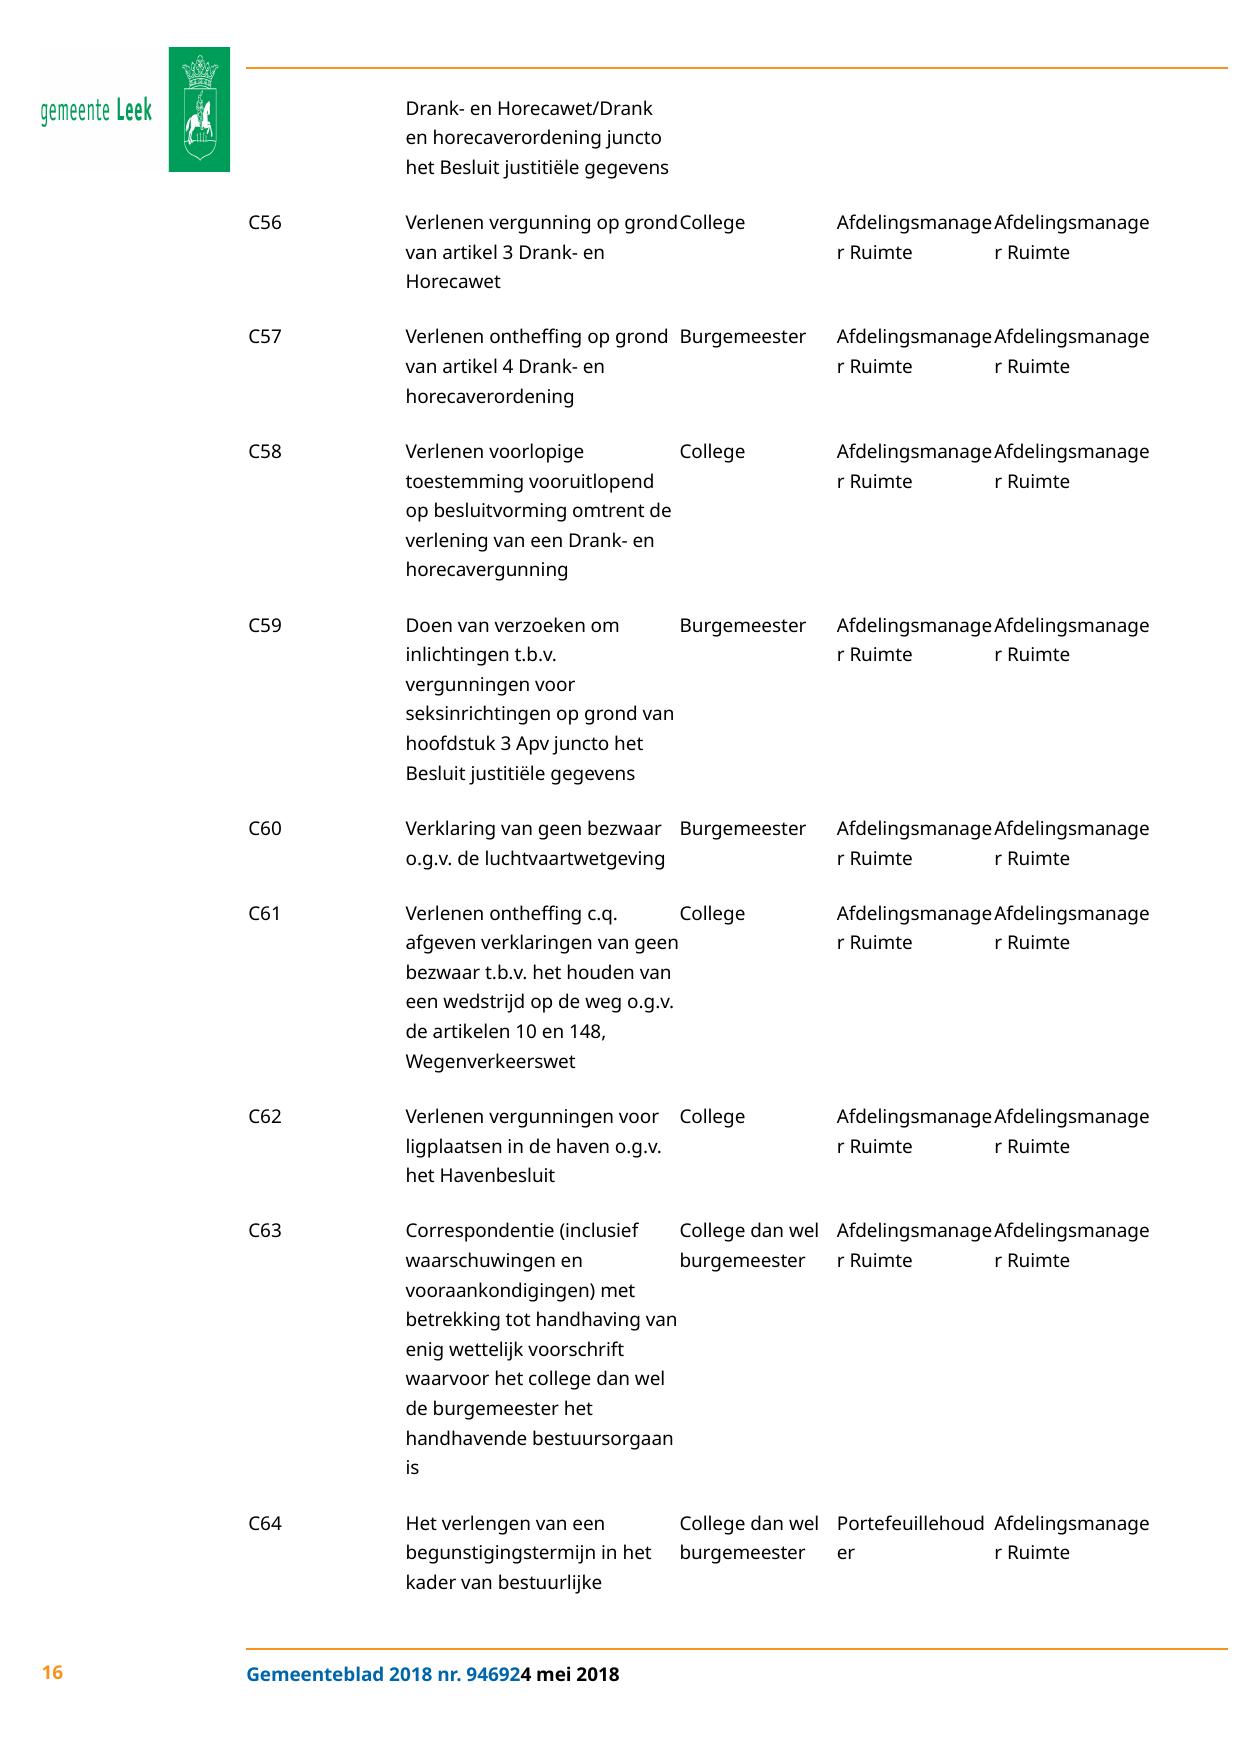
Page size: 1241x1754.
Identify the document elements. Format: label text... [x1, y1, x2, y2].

table_cell Verlenen voorlopige toestemming vooruitlopend op besluitvorming omtrent de verlening van een Drank- en horecavergunning [405, 438, 679, 612]
table_cell College [679, 1103, 837, 1218]
table_cell Afdelingsmanager Ruimte [994, 324, 1152, 438]
table_cell [837, 95, 994, 209]
picture [41, 47, 231, 172]
table_cell College [679, 438, 837, 612]
table_cell College [679, 900, 837, 1103]
table_cell Doen van verzoeken om inlichtingen t.b.v. vergunningen voor seksinrichtingen op grond van hoofdstuk 3 Apv juncto het Besluit justitiële gegevens [405, 612, 679, 815]
table_cell Afdelingsmanager Ruimte [837, 438, 994, 612]
table_cell Burgemeester [679, 324, 837, 438]
table_cell College dan wel burgemeester [679, 1510, 837, 1594]
table_cell Afdelingsmanager Ruimte [837, 324, 994, 438]
table_cell Afdelingsmanager Ruimte [994, 815, 1152, 900]
table_cell C64 [248, 1510, 405, 1594]
table_cell Het verlengen van een begunstigingstermijn in het kader van bestuurlijke [405, 1510, 679, 1594]
table_cell Portefeuillehouder [837, 1510, 994, 1594]
table_cell Afdelingsmanager Ruimte [837, 1103, 994, 1218]
table_cell Afdelingsmanager Ruimte [837, 1218, 994, 1510]
table_cell Afdelingsmanager Ruimte [837, 815, 994, 900]
table_cell Drank- en Horecawet/Drank en horecaverordening juncto het Besluit justitiële gegevens [405, 95, 679, 209]
table_cell Afdelingsmanager Ruimte [994, 612, 1152, 815]
table_cell Burgemeester [679, 612, 837, 815]
table_cell Burgemeester [679, 815, 837, 900]
table_cell Afdelingsmanager Ruimte [994, 1510, 1152, 1594]
table_cell Verlenen vergunning op grond van artikel 3 Drank- en Horecawet [405, 209, 679, 324]
table_cell Afdelingsmanager Ruimte [837, 900, 994, 1103]
table_cell Afdelingsmanager Ruimte [994, 438, 1152, 612]
table_cell Afdelingsmanager Ruimte [994, 1218, 1152, 1510]
table_cell College dan wel burgemeester [679, 1218, 837, 1510]
table_cell C62 [248, 1103, 405, 1218]
table_cell [994, 95, 1152, 209]
table_cell C59 [248, 612, 405, 815]
table_cell C61 [248, 900, 405, 1103]
table_cell Verlenen ontheffing op grond van artikel 4 Drank- en horecaverordening [405, 324, 679, 438]
table_cell C63 [248, 1218, 405, 1510]
table_cell C57 [248, 324, 405, 438]
table_cell [679, 95, 837, 209]
table_cell Afdelingsmanager Ruimte [994, 1103, 1152, 1218]
table_cell [248, 95, 405, 209]
table_cell College [679, 209, 837, 324]
table_cell Afdelingsmanager Ruimte [994, 209, 1152, 324]
table_cell Afdelingsmanager Ruimte [994, 900, 1152, 1103]
table_cell C60 [248, 815, 405, 900]
table_cell Verlenen vergunningen voor ligplaatsen in de haven o.g.v. het Havenbesluit [405, 1103, 679, 1218]
table_cell Verklaring van geen bezwaar o.g.v. de luchtvaartwetgeving [405, 815, 679, 900]
table_cell Correspondentie (inclusief waarschuwingen en vooraankondigingen) met betrekking tot handhaving van enig wettelijk voorschrift waarvoor het college dan wel de burgemeester het handhavende bestuursorgaan is [405, 1218, 679, 1510]
table_cell C58 [248, 438, 405, 612]
table_cell Verlenen ontheffing c.q. afgeven verklaringen van geen bezwaar t.b.v. het houden van een wedstrijd op de weg o.g.v. de artikelen 10 en 148, Wegenverkeerswet [405, 900, 679, 1103]
table_cell Afdelingsmanager Ruimte [837, 612, 994, 815]
table_cell C56 [248, 209, 405, 324]
table_cell Afdelingsmanager Ruimte [837, 209, 994, 324]
